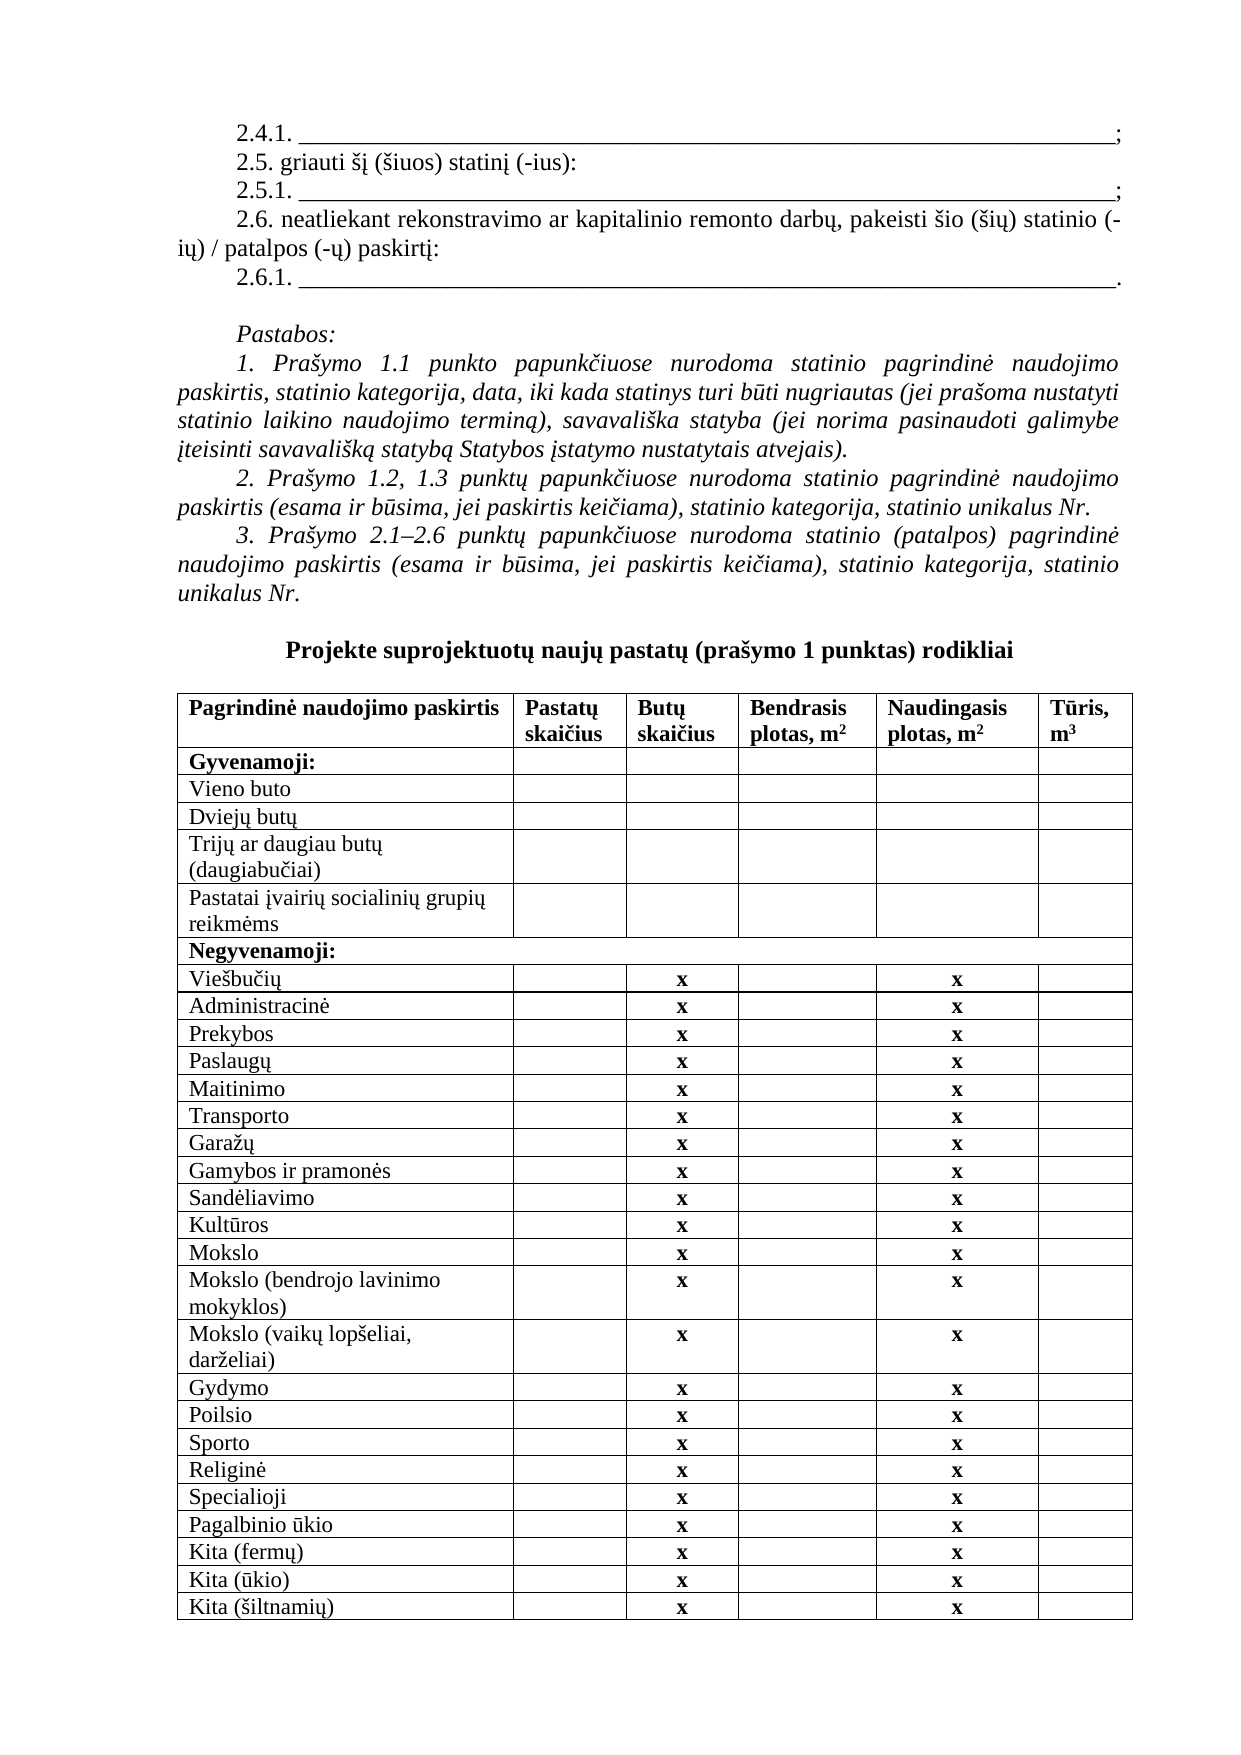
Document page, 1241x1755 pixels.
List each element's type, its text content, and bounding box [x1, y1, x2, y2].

table_cell [1039, 1456, 1132, 1482]
table_cell x [877, 1538, 1038, 1564]
table_cell [514, 748, 626, 774]
table_cell [877, 830, 1038, 883]
table_cell x [627, 1212, 738, 1238]
table_cell Kita (šiltnamių) [178, 1593, 513, 1619]
table_cell [1039, 1102, 1132, 1128]
text 2.6.1. . [177, 262, 1122, 291]
table_cell [514, 1239, 626, 1265]
table_cell x [627, 1374, 738, 1400]
table_cell x [877, 1020, 1038, 1046]
table_cell x [877, 1157, 1038, 1183]
table_cell [739, 748, 876, 774]
table_cell [514, 1212, 626, 1238]
table_cell [514, 830, 626, 883]
table_cell [514, 1593, 626, 1619]
table_cell Paslaugų [178, 1047, 513, 1073]
table_cell [739, 1239, 876, 1265]
table_cell [514, 1456, 626, 1482]
table_cell [514, 965, 626, 991]
table_cell [1039, 1320, 1132, 1373]
table_cell x [877, 1456, 1038, 1482]
table_cell [1039, 1075, 1132, 1101]
table_cell x [627, 1538, 738, 1564]
table_cell [1039, 884, 1132, 937]
table_cell Specialioji [178, 1484, 513, 1510]
text 2.5. griauti šį (šiuos) statinį (-ius): [177, 147, 1122, 176]
table_cell x [877, 1212, 1038, 1238]
table_cell [1039, 1538, 1132, 1564]
table_cell x [627, 1020, 738, 1046]
text Projekte suprojektuotų naujų pastatų (prašymo 1 punktas) rodikliai [177, 636, 1122, 664]
table_cell [1039, 1047, 1132, 1073]
table_cell Gamybos ir pramonės [178, 1157, 513, 1183]
table_cell x [627, 993, 738, 1019]
table_cell x [877, 1239, 1038, 1265]
table_cell [739, 1320, 876, 1373]
table_cell Mokslo [178, 1239, 513, 1265]
table_cell [739, 1212, 876, 1238]
table_cell x [627, 1184, 738, 1211]
table_cell x [627, 1157, 738, 1183]
table_header Butų skaičius [627, 694, 738, 747]
table_cell x [627, 1429, 738, 1455]
table_cell Pastatai įvairių socialinių grupių reikmėms [178, 884, 513, 937]
table_cell [1039, 1484, 1132, 1510]
table_cell [627, 830, 738, 883]
table_cell Gydymo [178, 1374, 513, 1400]
table_cell x [877, 1566, 1038, 1592]
table_cell x [627, 1266, 738, 1319]
table_cell x [627, 1239, 738, 1265]
table_cell x [627, 1593, 738, 1619]
table_cell x [877, 1184, 1038, 1211]
table_cell [1039, 1429, 1132, 1455]
table_cell [739, 1511, 876, 1537]
text 1. Prašymo 1.1 punkto papunkčiuose nurodoma statinio pagrindinė naudojimo paskirtis, statinio kategorija, data, iki kada statinys turi būti nugriautas (jei prašoma nustatyti statinio laikino naudojimo terminą), savavališka statyba (jei norima pasinaudoti galimybe įteisinti savavališką statybą Statybos įstatymo nustatytais atvejais). [177, 348, 1122, 463]
table_header Naudingasis plotas, m2 [877, 694, 1038, 747]
table_cell Kita (ūkio) [178, 1566, 513, 1592]
table_cell [514, 1129, 626, 1156]
table_cell [739, 884, 876, 937]
table_cell [514, 1566, 626, 1592]
table_cell [739, 1102, 876, 1128]
text 2.5.1. ; [177, 176, 1122, 204]
table_cell x [627, 965, 738, 991]
table_cell Prekybos [178, 1020, 513, 1046]
table_cell [514, 1401, 626, 1428]
table_cell [739, 803, 876, 829]
table_cell [1039, 748, 1132, 774]
table_cell [627, 884, 738, 937]
table_cell x [627, 1129, 738, 1156]
table_cell [514, 803, 626, 829]
table_cell x [877, 1484, 1038, 1510]
table_cell Kita (fermų) [178, 1538, 513, 1564]
table_cell [739, 965, 876, 991]
table_header Tūris, m3 [1039, 694, 1132, 747]
table_header Bendrasis plotas, m2 [739, 694, 876, 747]
table_cell [739, 1020, 876, 1046]
table_cell x [627, 1456, 738, 1482]
table_cell Mokslo (vaikų lopšeliai, darželiai) [178, 1320, 513, 1373]
table_cell [739, 993, 876, 1019]
table_cell [1039, 1266, 1132, 1319]
table_cell [1039, 1374, 1132, 1400]
table_cell Kultūros [178, 1212, 513, 1238]
table_cell [514, 993, 626, 1019]
table_cell [739, 1184, 876, 1211]
table_cell Maitinimo [178, 1075, 513, 1101]
table_cell Transporto [178, 1102, 513, 1128]
table_cell [877, 775, 1038, 802]
table_cell [739, 1157, 876, 1183]
table_cell [739, 1075, 876, 1101]
table_cell [739, 1047, 876, 1073]
table_cell x [627, 1047, 738, 1073]
table_cell [514, 1266, 626, 1319]
table_cell x [877, 1593, 1038, 1619]
table_cell [627, 748, 738, 774]
table_cell [739, 1566, 876, 1592]
table_cell x [877, 1374, 1038, 1400]
table_cell [514, 1047, 626, 1073]
table_cell [1039, 1239, 1132, 1265]
table_cell Viešbučių [178, 965, 513, 991]
table_cell [514, 1511, 626, 1537]
table_cell Administracinė [178, 993, 513, 1019]
table_cell [514, 1020, 626, 1046]
table_cell x [627, 1401, 738, 1428]
table_cell [739, 1266, 876, 1319]
table_cell x [627, 1102, 738, 1128]
table_cell Dviejų butų [178, 803, 513, 829]
table_cell [739, 1129, 876, 1156]
table_cell [514, 1484, 626, 1510]
table_cell [739, 1484, 876, 1510]
text 3. Prašymo 2.1–2.6 punktų papunkčiuose nurodoma statinio (patalpos) pagrindinė naudojimo paskirtis (esama ir būsima, jei paskirtis keičiama), statinio kategorija, statinio unikalus Nr. [177, 521, 1122, 607]
table_cell [1039, 1129, 1132, 1156]
table_cell [739, 1401, 876, 1428]
table_cell Vieno buto [178, 775, 513, 802]
text 2.6. neatliekant rekonstravimo ar kapitalinio remonto darbų, pakeisti šio (šių) statinio (-ių) / patalpos (-ų) paskirtį: [177, 204, 1122, 262]
table_cell [1039, 1020, 1132, 1046]
table_cell [1039, 1593, 1132, 1619]
table_cell [514, 1374, 626, 1400]
table_header Pastatų skaičius [514, 694, 626, 747]
table_cell [1039, 1157, 1132, 1183]
table_cell x [627, 1320, 738, 1373]
table_cell x [877, 1129, 1038, 1156]
table_cell x [877, 1320, 1038, 1373]
table_cell [514, 1075, 626, 1101]
table_header Pagrindinė naudojimo paskirtis [178, 694, 513, 747]
table_cell [1039, 1401, 1132, 1428]
table_cell [877, 884, 1038, 937]
table_cell [739, 775, 876, 802]
table_cell [514, 1157, 626, 1183]
table_cell x [877, 1429, 1038, 1455]
table_cell x [877, 993, 1038, 1019]
table_cell Poilsio [178, 1401, 513, 1428]
table_cell Sporto [178, 1429, 513, 1455]
table_cell [514, 1538, 626, 1564]
table_cell [514, 775, 626, 802]
table_cell x [627, 1484, 738, 1510]
table_cell [627, 775, 738, 802]
table_cell x [877, 1075, 1038, 1101]
table_cell [739, 1593, 876, 1619]
table_cell [1039, 775, 1132, 802]
table_cell [1039, 965, 1132, 991]
table_cell [739, 1429, 876, 1455]
table_cell [1039, 1184, 1132, 1211]
table_cell [514, 1102, 626, 1128]
table_cell [877, 748, 1038, 774]
table_cell Mokslo (bendrojo lavinimo mokyklos) [178, 1266, 513, 1319]
table_cell [514, 1320, 626, 1373]
table_cell [1039, 803, 1132, 829]
table_cell [739, 1374, 876, 1400]
table_cell x [877, 1511, 1038, 1537]
table_cell Gyvenamoji: [178, 748, 513, 774]
table_cell x [877, 1047, 1038, 1073]
table_cell x [877, 965, 1038, 991]
table_cell [1039, 1511, 1132, 1537]
table_cell [739, 1456, 876, 1482]
table_cell Pagalbinio ūkio [178, 1511, 513, 1537]
text 2.4.1. ; [177, 118, 1122, 147]
table_cell [514, 884, 626, 937]
table_cell [514, 1184, 626, 1211]
table_cell x [627, 1075, 738, 1101]
table_cell x [877, 1102, 1038, 1128]
table_cell [739, 830, 876, 883]
table_cell Garažų [178, 1129, 513, 1156]
table_cell x [627, 1511, 738, 1537]
table_cell Religinė [178, 1456, 513, 1482]
table_cell [877, 803, 1038, 829]
table_cell [1039, 1212, 1132, 1238]
table_cell [1039, 1566, 1132, 1592]
table_cell x [627, 1566, 738, 1592]
text 2. Prašymo 1.2, 1.3 punktų papunkčiuose nurodoma statinio pagrindinė naudojimo paskirtis (esama ir būsima, jei paskirtis keičiama), statinio kategorija, statinio unikalus Nr. [177, 463, 1122, 521]
table_cell [1039, 993, 1132, 1019]
table_cell Trijų ar daugiau butų (daugiabučiai) [178, 830, 513, 883]
table_cell [739, 1538, 876, 1564]
table_cell Sandėliavimo [178, 1184, 513, 1211]
table_cell [1039, 830, 1132, 883]
table_cell Negyvenamoji: [178, 938, 1132, 964]
table_cell [514, 1429, 626, 1455]
table_cell x [877, 1401, 1038, 1428]
text Pastabos: [177, 319, 1122, 348]
table_cell x [877, 1266, 1038, 1319]
table_cell [627, 803, 738, 829]
